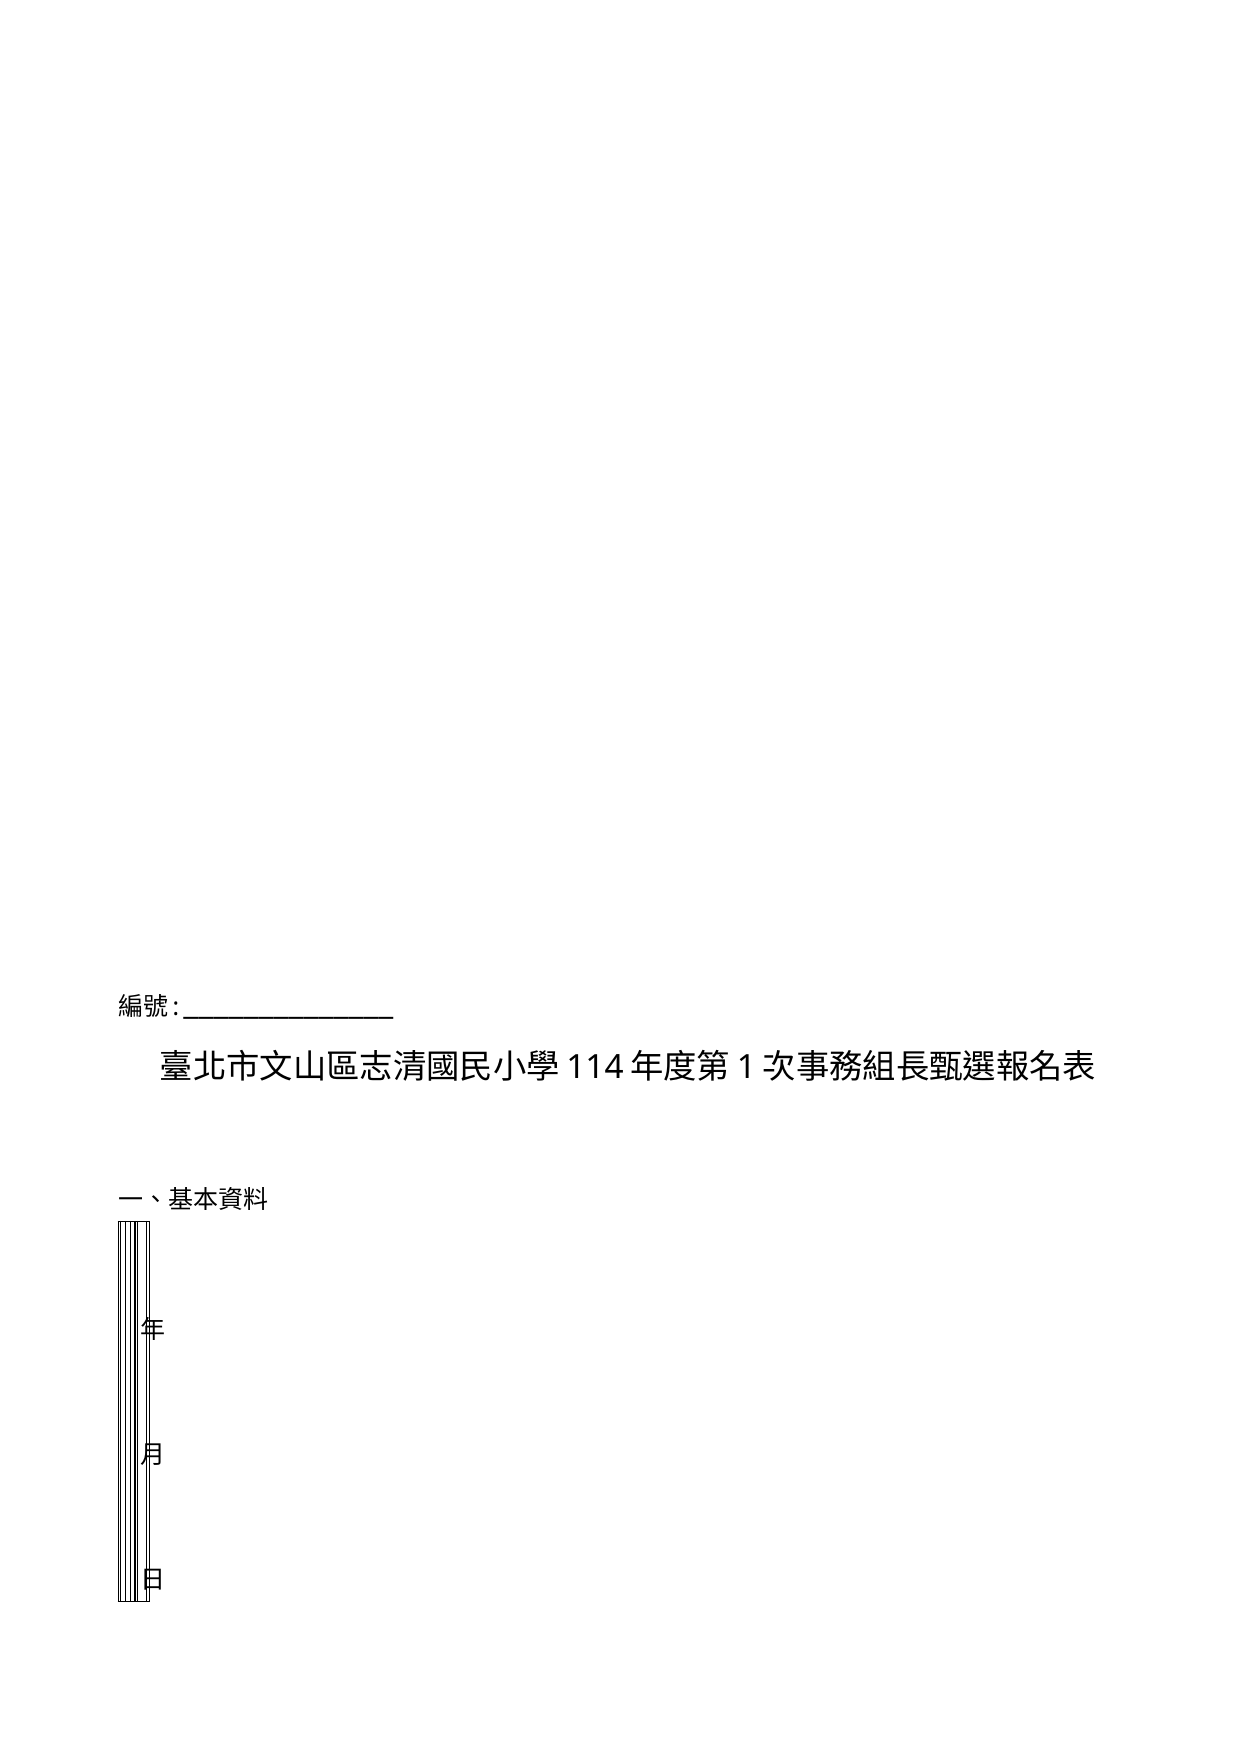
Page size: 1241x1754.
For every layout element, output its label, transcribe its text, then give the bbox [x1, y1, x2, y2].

text 一、基本資料 [118, 1156, 1137, 1219]
table_header [121, 1222, 125, 1601]
text 編號:______________ [118, 992, 1137, 1021]
table_header 年 月 日 [138, 1222, 146, 1601]
text 臺北市文山區志清國民小學114年度第1次事務組長甄選報名表 [118, 1023, 1137, 1085]
table_header 性別 [126, 1222, 130, 1601]
